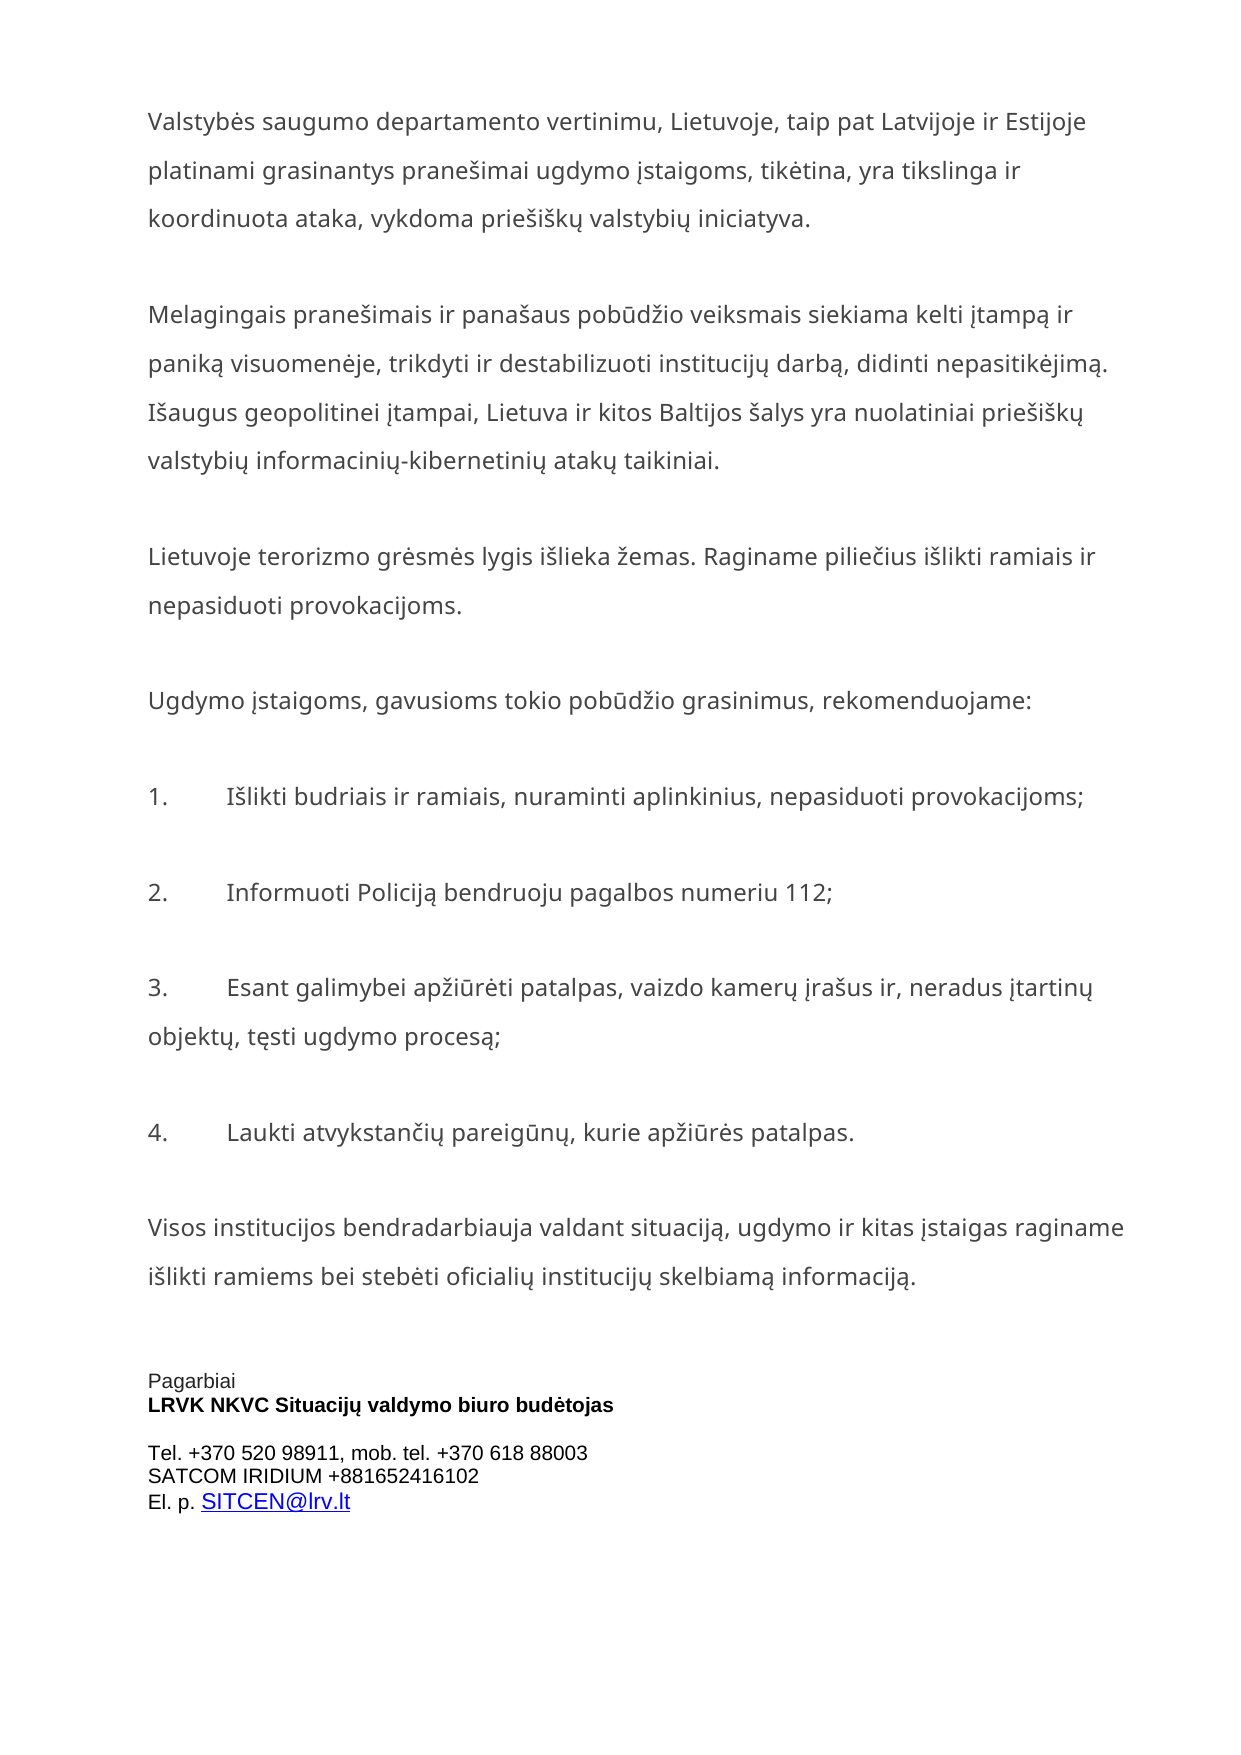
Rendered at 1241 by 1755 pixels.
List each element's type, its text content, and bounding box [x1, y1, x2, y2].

text El. p. SITCEN@lrv.lt [148, 1488, 1152, 1515]
text Lietuvoje terorizmo grėsmės lygis išlieka žemas. Raginame piliečius išlikti ramiais ir nepasiduoti provokacijoms. [148, 524, 1152, 621]
text Tel. +370 520 98911, mob. tel. +370 618 88003 [148, 1416, 1152, 1464]
text 2. Informuoti Policiją bendruoju pagalbos numeriu 112; [148, 859, 1152, 908]
text Ugdymo įstaigoms, gavusioms tokio pobūdžio grasinimus, rekomenduojame: [148, 668, 1152, 717]
text Visos institucijos bendradarbiauja valdant situaciją, ugdymo ir kitas įstaigas raginame išlikti ramiems bei stebėti oficialių institucijų skelbiamą informaciją. [148, 1195, 1152, 1292]
text SATCOM IRIDIUM +881652416102 [148, 1464, 1152, 1488]
text 3. Esant galimybei apžiūrėti patalpas, vaizdo kamerų įrašus ir, neradus įtartinų objektų, tęsti ugdymo procesą; [148, 955, 1152, 1052]
text Melagingais pranešimais ir panašaus pobūdžio veiksmais siekiama kelti įtampą ir paniką visuomenėje, trikdyti ir destabilizuoti institucijų darbą, didinti nepasitikėjimą. Išaugus geopolitinei įtampai, Lietuva ir kitos Baltijos šalys yra nuolatiniai priešiškų valstybių informacinių-kibernetinių atakų taikiniai. [148, 282, 1152, 477]
text Pagarbiai LRVK NKVC Situacijų valdymo biuro budėtojas [148, 1368, 1152, 1416]
text 1. Išlikti budriais ir ramiais, nuraminti aplinkinius, nepasiduoti provokacijoms; [148, 764, 1152, 812]
text Valstybės saugumo departamento vertinimu, Lietuvoje, taip pat Latvijoje ir Estijoje platinami grasinantys pranešimai ugdymo įstaigoms, tikėtina, yra tikslinga ir koordinuota ataka, vykdoma priešiškų valstybių iniciatyva. [148, 89, 1152, 235]
text 4. Laukti atvykstančių pareigūnų, kurie apžiūrės patalpas. [148, 1099, 1152, 1148]
